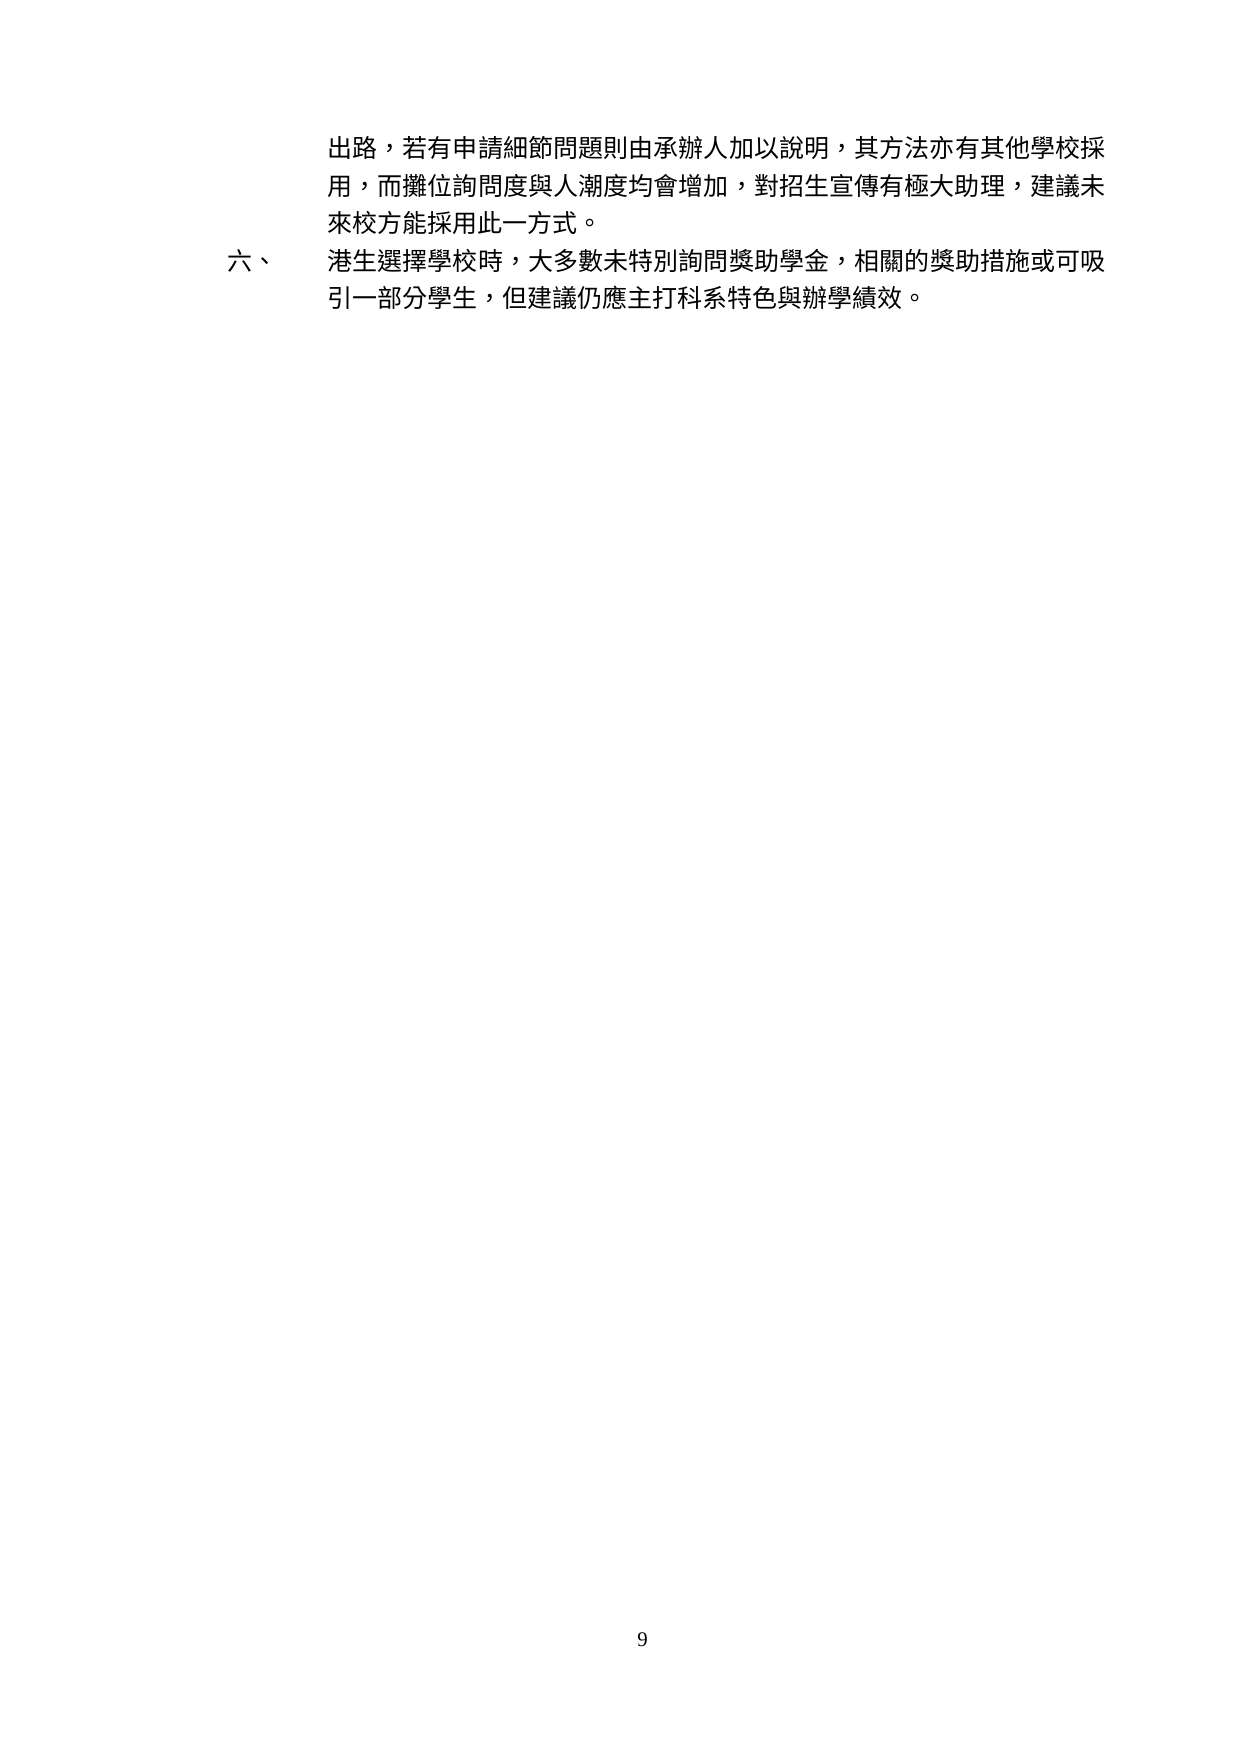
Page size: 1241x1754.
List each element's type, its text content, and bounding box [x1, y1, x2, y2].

list 出路，若有申請細節問題則由承辦人加以說明，其方法亦有其他學校採用，而攤位詢問度與人潮度均會增加，對招生宣傳有極大助理，建議未來校方能採用此一方式。 [227, 128, 1107, 241]
list 港生選擇學校時，大多數未特別詢問獎助學金，相關的獎助措施或可吸引一部分學生，但建議仍應主打科系特色與辦學績效。 [227, 241, 1107, 316]
